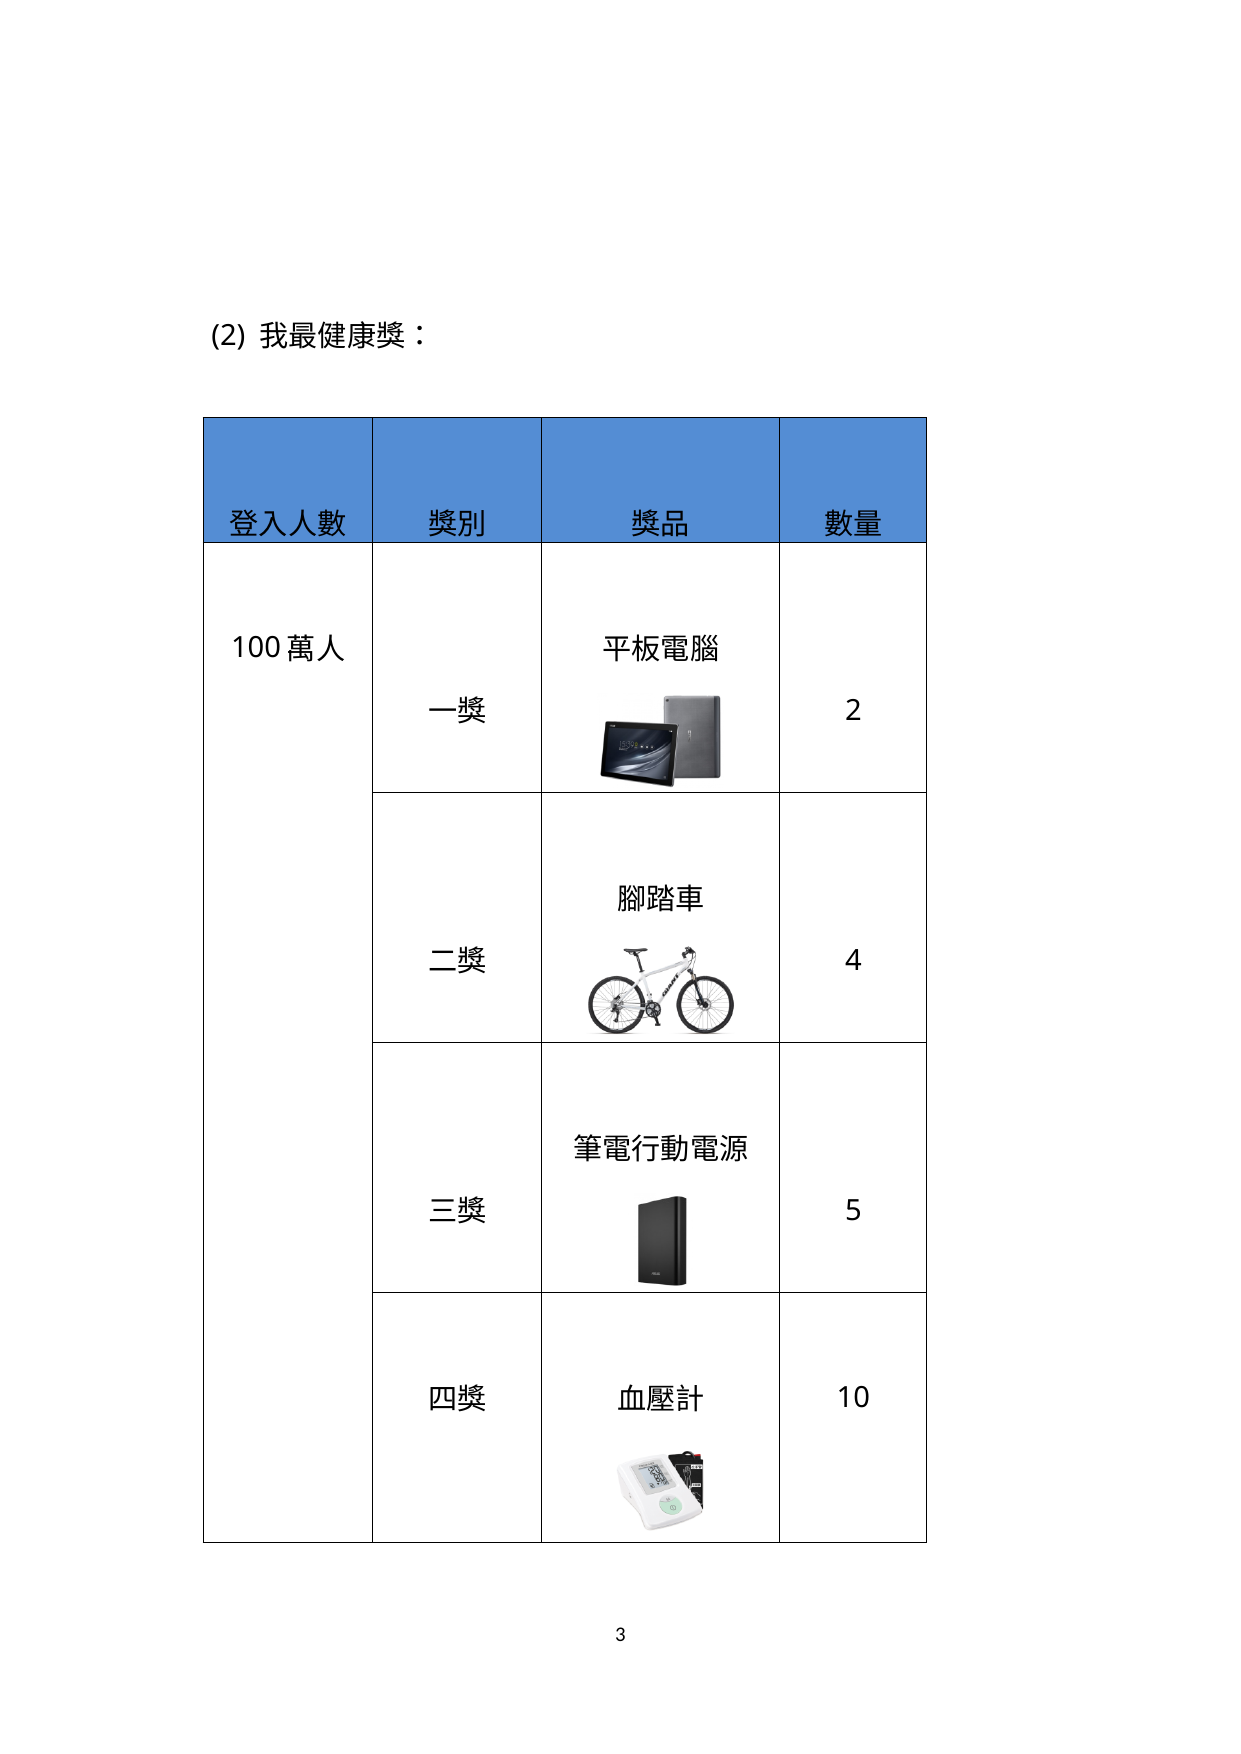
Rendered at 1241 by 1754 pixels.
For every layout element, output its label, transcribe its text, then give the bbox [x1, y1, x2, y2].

table_cell 2 [780, 543, 926, 792]
table_cell 三獎 [373, 1043, 541, 1292]
table_cell 100萬人 [204, 543, 372, 1542]
table_header 登入人數 [204, 418, 372, 542]
table_cell 10 [780, 1293, 926, 1542]
table_cell 二獎 [373, 793, 541, 1042]
table_header 獎品 [542, 418, 779, 542]
table_cell 4 [780, 793, 926, 1042]
table_cell 四獎 [373, 1293, 541, 1542]
table_cell 血壓計 [542, 1293, 779, 1542]
list 我最健康獎： [211, 292, 1078, 355]
table_cell 筆電行動電源 [542, 1043, 779, 1292]
table_cell 平板電腦 [542, 543, 779, 792]
table_cell 5 [780, 1043, 926, 1292]
table_header 獎別 [373, 418, 541, 542]
table_cell 腳踏車 [542, 793, 779, 1042]
table_cell 一獎 [373, 543, 541, 792]
table_header 數量 [780, 418, 926, 542]
